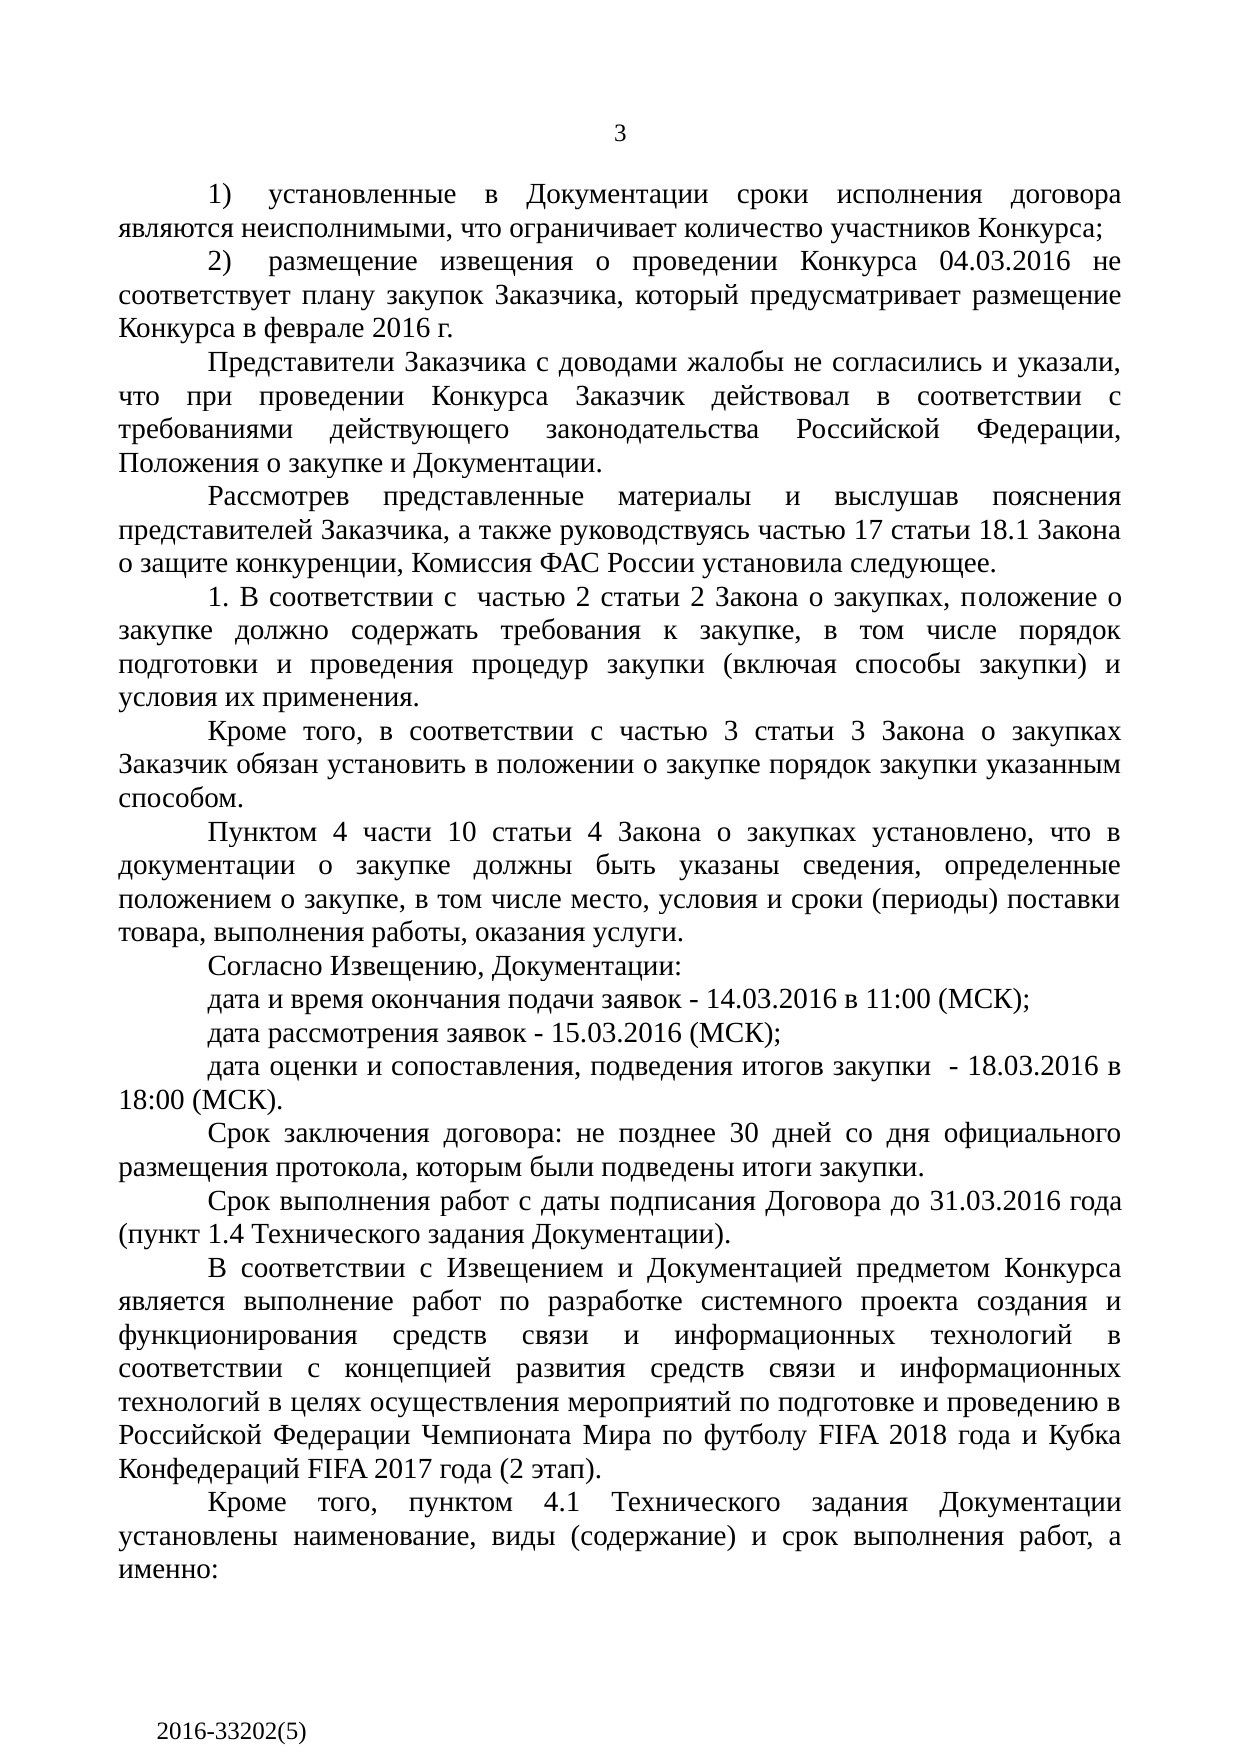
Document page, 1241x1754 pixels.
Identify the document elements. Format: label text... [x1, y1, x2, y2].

text В соответствии с Извещением и Документацией предметом Конкурса является выполнение работ по разработке системного проекта создания и функционирования средств связи и информационных технологий в соответствии с концепцией развития средств связи и информационных технологий в целях осуществления мероприятий по подготовке и проведению в Российской Федерации Чемпионата Мира по футболу FIFA 2018 года и Кубка Конфедераций FIFA 2017 года (2 этап). [118, 1250, 1122, 1484]
text 1. В соответствии с частью 2 статьи 2 Закона о закупках, положение о закупке должно содержать требования к закупке, в том числе порядок подготовки и проведения процедур закупки (включая способы закупки) и условия их применения. [118, 579, 1122, 713]
text Кроме того, в соответствии с частью 3 статьи 3 Закона о закупках Заказчик обязан установить в положении о закупке порядок закупки указанным способом. [118, 713, 1122, 814]
text Представители Заказчика с доводами жалобы не согласились и указали, что при проведении Конкурса Заказчик действовал в соответствии с требованиями действующего законодательства Российской Федерации, Положения о закупке и Документации. [118, 344, 1122, 478]
text дата оценки и сопоставления, подведения итогов закупки - 18.03.2016 в 18:00 (МСК). [118, 1048, 1122, 1116]
text Срок выполнения работ с даты подписания Договора до 31.03.2016 года (пункт 1.4 Технического задания Документации). [118, 1183, 1122, 1250]
text Кроме того, пунктом 4.1 Технического задания Документации установлены наименование, виды (содержание) и срок выполнения работ, а именно: [118, 1484, 1122, 1585]
text дата рассмотрения заявок - 15.03.2016 (МСК); [118, 1015, 1122, 1048]
text Пунктом 4 части 10 статьи 4 Закона о закупках установлено, что в документации о закупке должны быть указаны сведения, определенные положением о закупке, в том числе место, условия и сроки (периоды) поставки товара, выполнения работы, оказания услуги. [118, 814, 1122, 948]
text Рассмотрев представленные материалы и выслушав пояснения представителей Заказчика, а также руководствуясь частью 17 статьи 18.1 Закона о защите конкуренции, Комиссия ФАС России установила следующее. [118, 478, 1122, 579]
text Согласно Извещению, Документации: [118, 948, 1122, 981]
list размещение извещения о проведении Конкурса 04.03.2016 не соответствует плану закупок Заказчика, который предусматривает размещение Конкурса в феврале 2016 г. [118, 243, 1122, 344]
text Срок заключения договора: не позднее 30 дней со дня официального размещения протокола, которым были подведены итоги закупки. [118, 1116, 1122, 1183]
list установленные в Документации сроки исполнения договора являются неисполнимыми, что ограничивает количество участников Конкурса; [118, 176, 1122, 243]
text дата и время окончания подачи заявок - 14.03.2016 в 11:00 (МСК); [118, 981, 1122, 1015]
